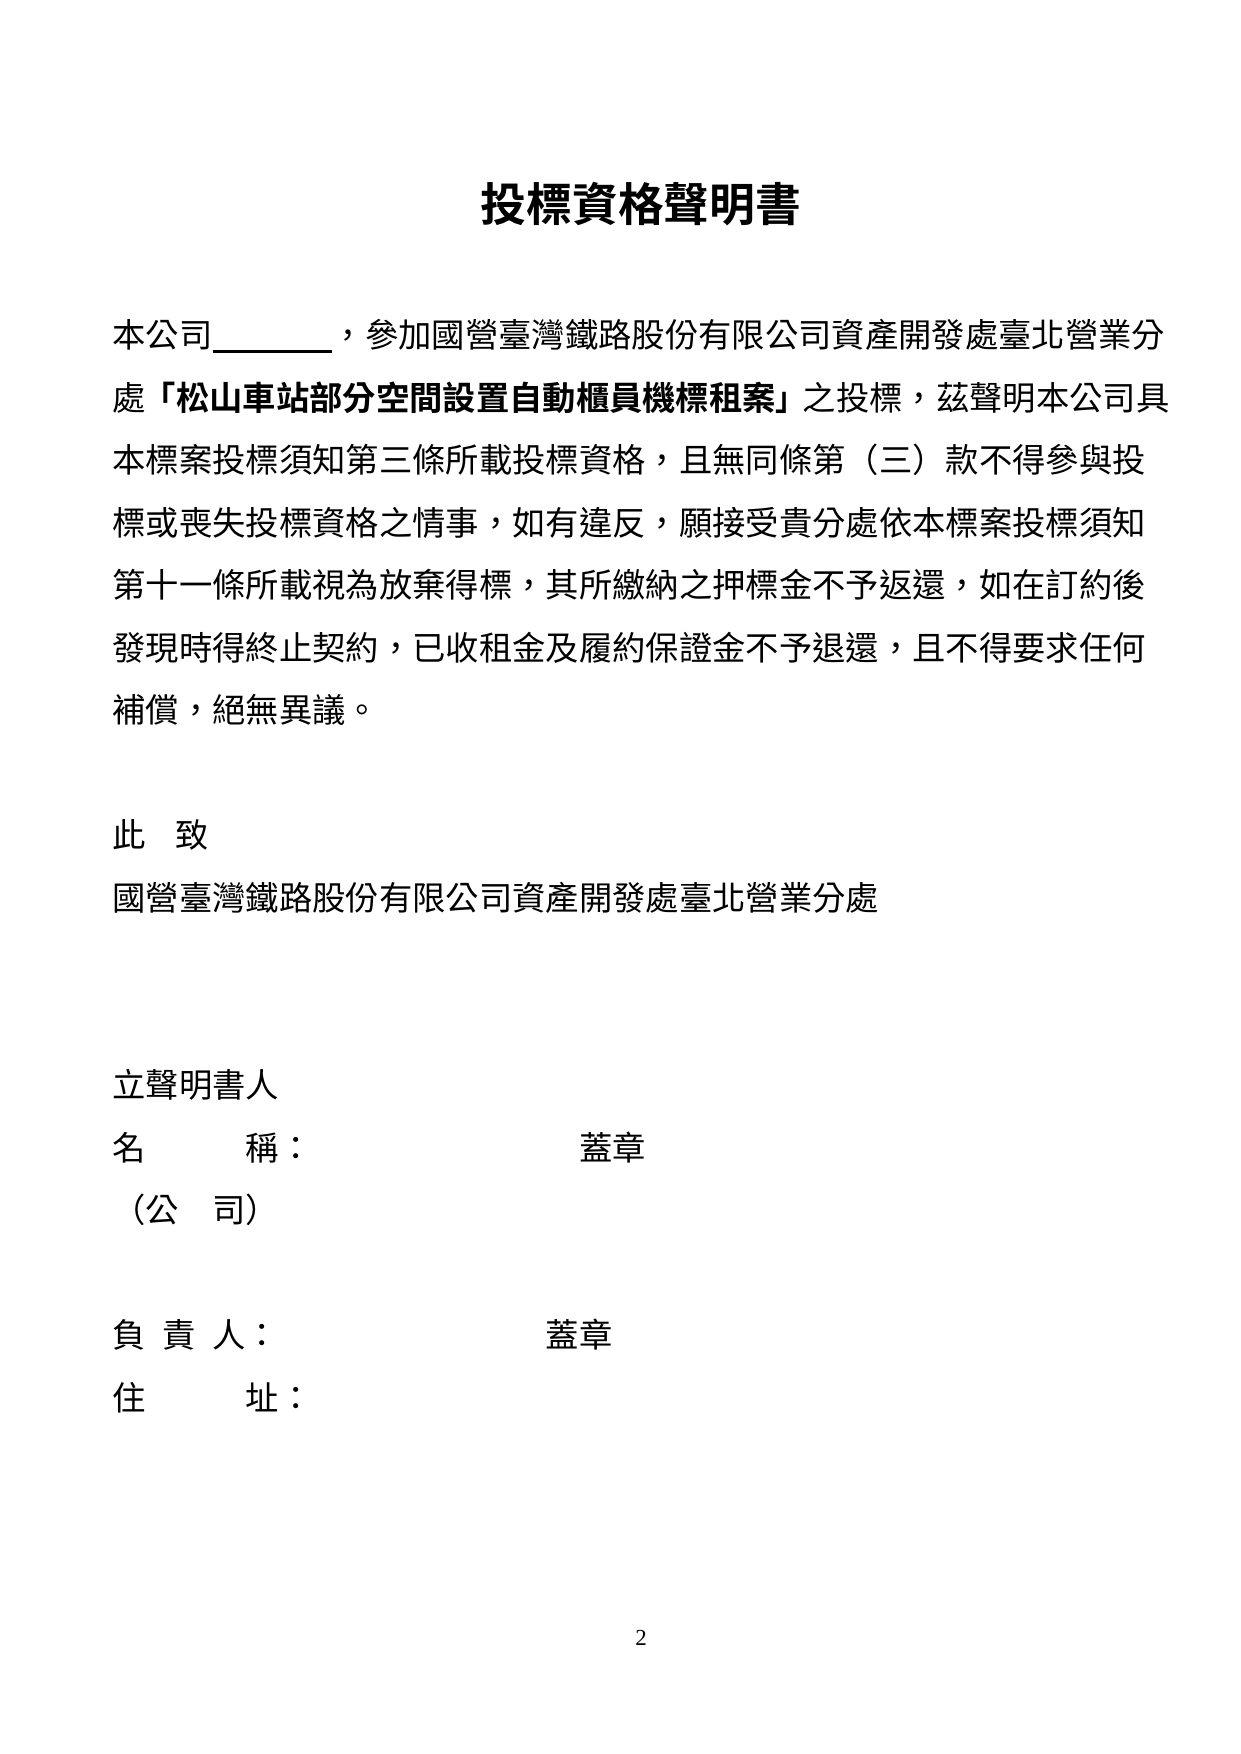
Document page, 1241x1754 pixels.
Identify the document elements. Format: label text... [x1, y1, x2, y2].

text （公 司） [112, 1173, 1169, 1235]
text 立聲明書人 [112, 1048, 1169, 1110]
text 國營臺灣鐵路股份有限公司資產開發處臺北營業分處 [112, 860, 1169, 923]
text 住 址： [112, 1360, 1169, 1423]
text 名 稱： 蓋章 [112, 1110, 1169, 1173]
text 本公司 ，參加國營臺灣鐵路股份有限公司資產開發處臺北營業分處「松山車站部分空間設置自動櫃員機標租案」之投標，茲聲明本公司具本標案投標須知第三條所載投標資格，且無同條第（三）款不得參與投標或喪失投標資格之情事，如有違反，願接受貴分處依本標案投標須知第十一條所載視為放棄得標，其所繳納之押標金不予返還，如在訂約後發現時得終止契約，已收租金及履約保證金不予退還，且不得要求任何補償，絕無異議。 [112, 298, 1169, 735]
text 投標資格聲明書 [112, 169, 1169, 235]
text 此 致 [112, 798, 1169, 860]
text 負 責 人： 蓋章 [112, 1298, 1169, 1360]
